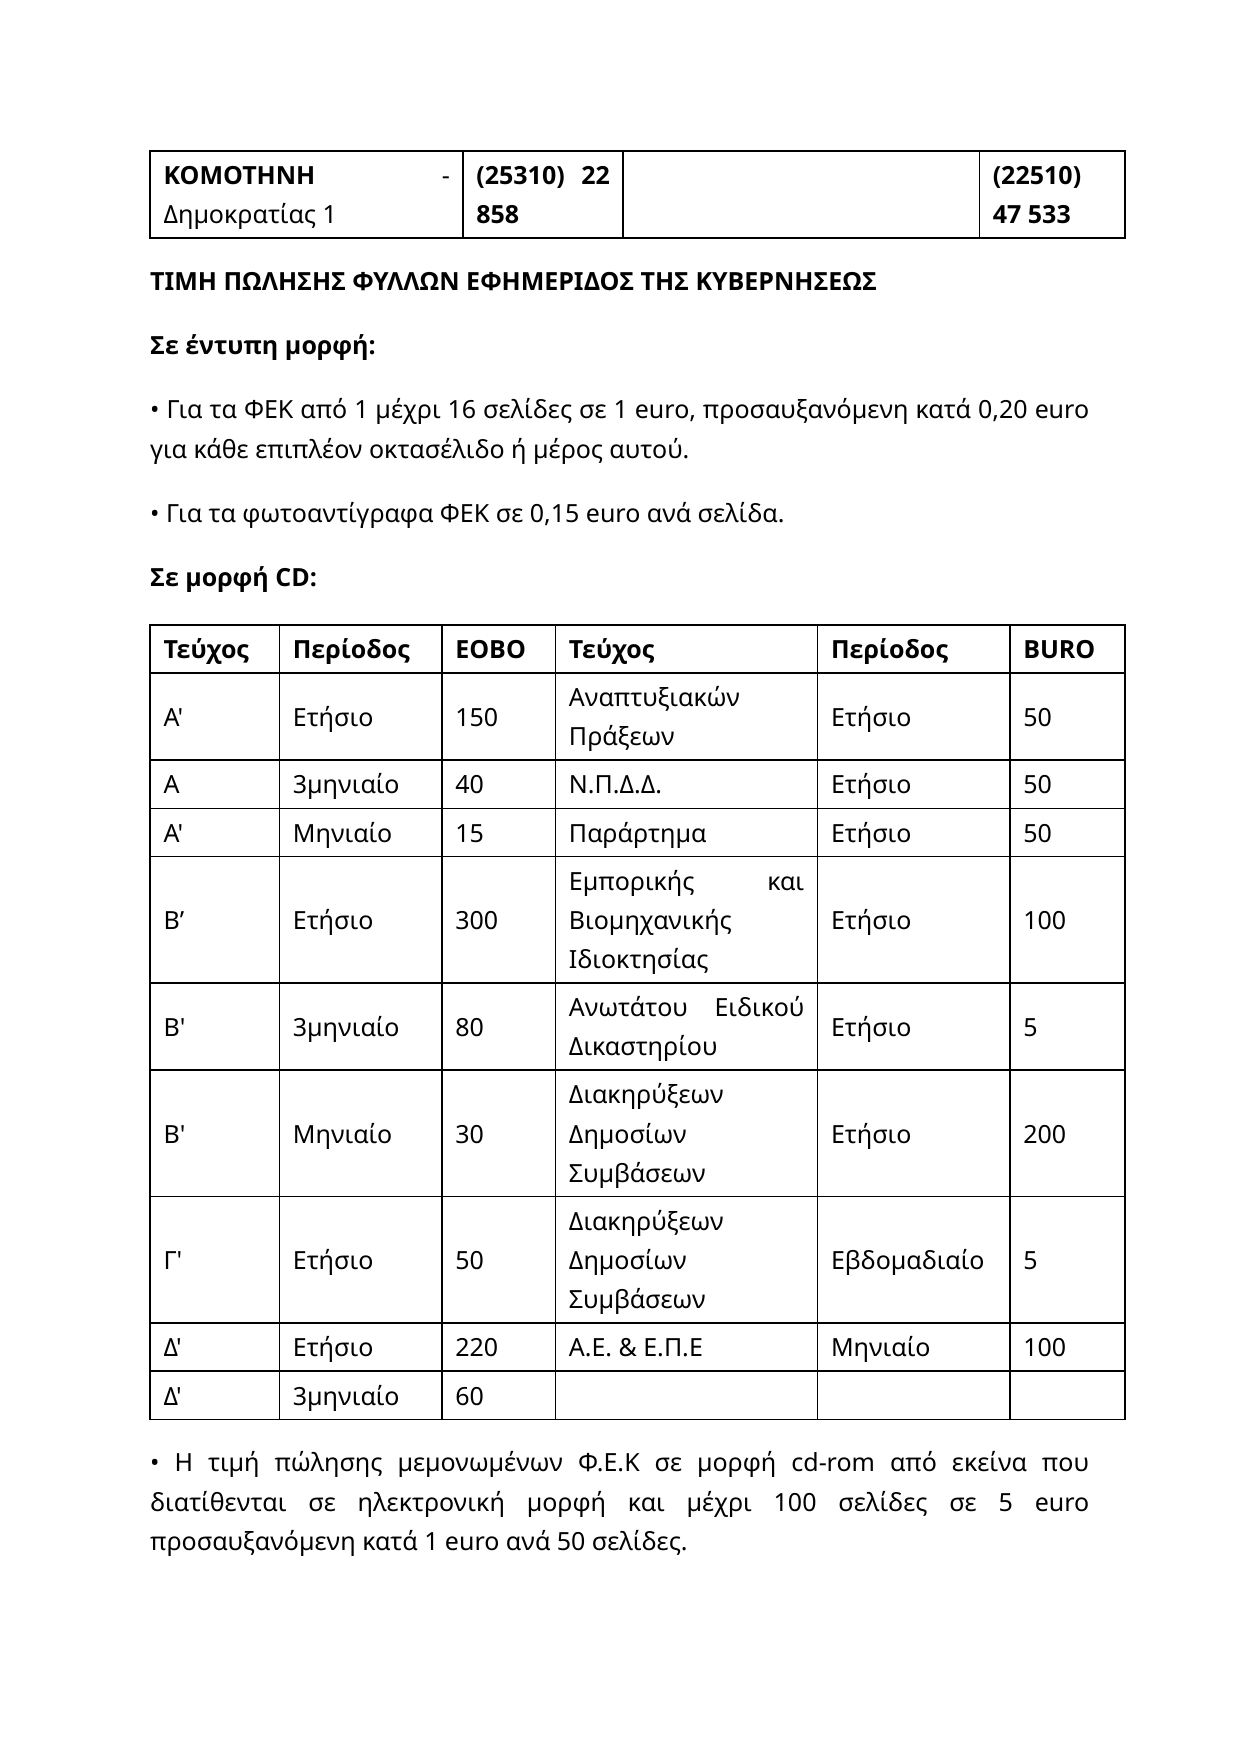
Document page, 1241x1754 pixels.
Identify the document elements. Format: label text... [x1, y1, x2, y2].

table_header BURO [1011, 626, 1124, 672]
table_cell 40 [443, 761, 555, 807]
table_cell 220 [443, 1324, 555, 1370]
table_cell [624, 152, 979, 237]
table_cell Δ' [151, 1324, 279, 1370]
text • Για τα ΦΕΚ από 1 μέχρι 16 σελίδες σε 1 euro, προσαυξανόμενη κατά 0,20 euro για κάθε επιπλέον οκτασέλιδο ή μέρος αυτού. [150, 392, 1090, 465]
table_cell Γ' [151, 1197, 279, 1322]
table_header Περίοδος [818, 626, 1009, 672]
table_cell Διακηρύξεων Δημοσίων Συμβάσεων [556, 1071, 817, 1196]
table_cell Ετήσιο [818, 761, 1009, 807]
table_cell Εβδομαδιαίο [818, 1197, 1009, 1322]
table_cell Μηνιαίο [280, 809, 441, 856]
table_cell 50 [1011, 761, 1124, 807]
table_cell 100 [1011, 857, 1124, 982]
table_cell ΚΟΜΟΤΗΝΗ - Δημοκρατίας 1 [151, 152, 462, 237]
table_cell Ετήσιο [280, 674, 441, 759]
table_cell 80 [443, 984, 555, 1069]
table_cell Ετήσιο [280, 1197, 441, 1322]
table_cell 3μηνιαίο [280, 1372, 441, 1418]
table_header ΕΟΒΟ [443, 626, 555, 672]
table_cell 50 [1011, 809, 1124, 856]
text Σε μορφή CD: [150, 560, 1090, 594]
table_cell Μηνιαίο [280, 1071, 441, 1196]
table_cell Ανωτάτου Ειδικού Δικαστηρίου [556, 984, 817, 1069]
table_cell Β' [151, 1071, 279, 1196]
table_cell Α.Ε. & Ε.Π.Ε [556, 1324, 817, 1370]
text • Για τα φωτοαντίγραφα ΦΕΚ σε 0,15 euro ανά σελίδα. [150, 496, 1090, 529]
table_cell Εμπορικής και Βιομηχανικής Ιδιοκτησίας [556, 857, 817, 982]
table_cell Αναπτυξιακών Πράξεων [556, 674, 817, 759]
table_cell A' [151, 674, 279, 759]
table_cell Ετήσιο [818, 1071, 1009, 1196]
text Σε έντυπη μορφή: [150, 328, 1090, 362]
text ΤΙΜΗ ΠΩΛΗΣΗΣ ΦΥΛΛΩΝ ΕΦΗΜΕΡΙΔΟΣ ΤΗΣ ΚΥΒΕΡΝΗΣΕΩΣ [150, 264, 1090, 298]
table_cell Παράρτημα [556, 809, 817, 856]
table_cell 3μηνιαίο [280, 761, 441, 807]
table_cell [1011, 1372, 1124, 1418]
table_cell (22510) 47 533 [980, 152, 1124, 237]
table_cell Α [151, 761, 279, 807]
table_cell [818, 1372, 1009, 1418]
table_cell Μηνιαίο [818, 1324, 1009, 1370]
table_cell 200 [1011, 1071, 1124, 1196]
table_cell 30 [443, 1071, 555, 1196]
table_cell Δ' [151, 1372, 279, 1418]
table_cell 3μηνιαίο [280, 984, 441, 1069]
table_header Τεύχος [151, 626, 279, 672]
table_cell Ετήσιο [818, 674, 1009, 759]
table_cell (25310) 22 858 [464, 152, 622, 237]
table_cell Α' [151, 809, 279, 856]
table_cell 50 [1011, 674, 1124, 759]
table_cell 100 [1011, 1324, 1124, 1370]
table_cell [556, 1372, 817, 1418]
table_header Τεύχος [556, 626, 817, 672]
table_cell Β’ [151, 857, 279, 982]
table_cell B' [151, 984, 279, 1069]
table_header Περίοδος [280, 626, 441, 672]
table_cell 15 [443, 809, 555, 856]
table_cell 150 [443, 674, 555, 759]
table_cell 60 [443, 1372, 555, 1418]
table_cell Ετήσιο [280, 857, 441, 982]
table_cell Ετήσιο [280, 1324, 441, 1370]
table_cell 5 [1011, 1197, 1124, 1322]
text • Η τιμή πώλησης μεμονωμένων Φ.Ε.Κ σε μορφή cd-rom από εκείνα που διατίθενται σε ηλεκτρονική μορφή και μέχρι 100 σελίδες σε 5 euro προσαυξανόμενη κατά 1 euro ανά 50 σελίδες. [150, 1445, 1090, 1557]
table_cell 5 [1011, 984, 1124, 1069]
table_cell Ν.Π.Δ.Δ. [556, 761, 817, 807]
table_cell Ετήσιο [818, 857, 1009, 982]
table_cell 300 [443, 857, 555, 982]
table_cell Διακηρύξεων Δημοσίων Συμβάσεων [556, 1197, 817, 1322]
table_cell 50 [443, 1197, 555, 1322]
table_cell Ετήσιο [818, 984, 1009, 1069]
table_cell Ετήσιο [818, 809, 1009, 856]
